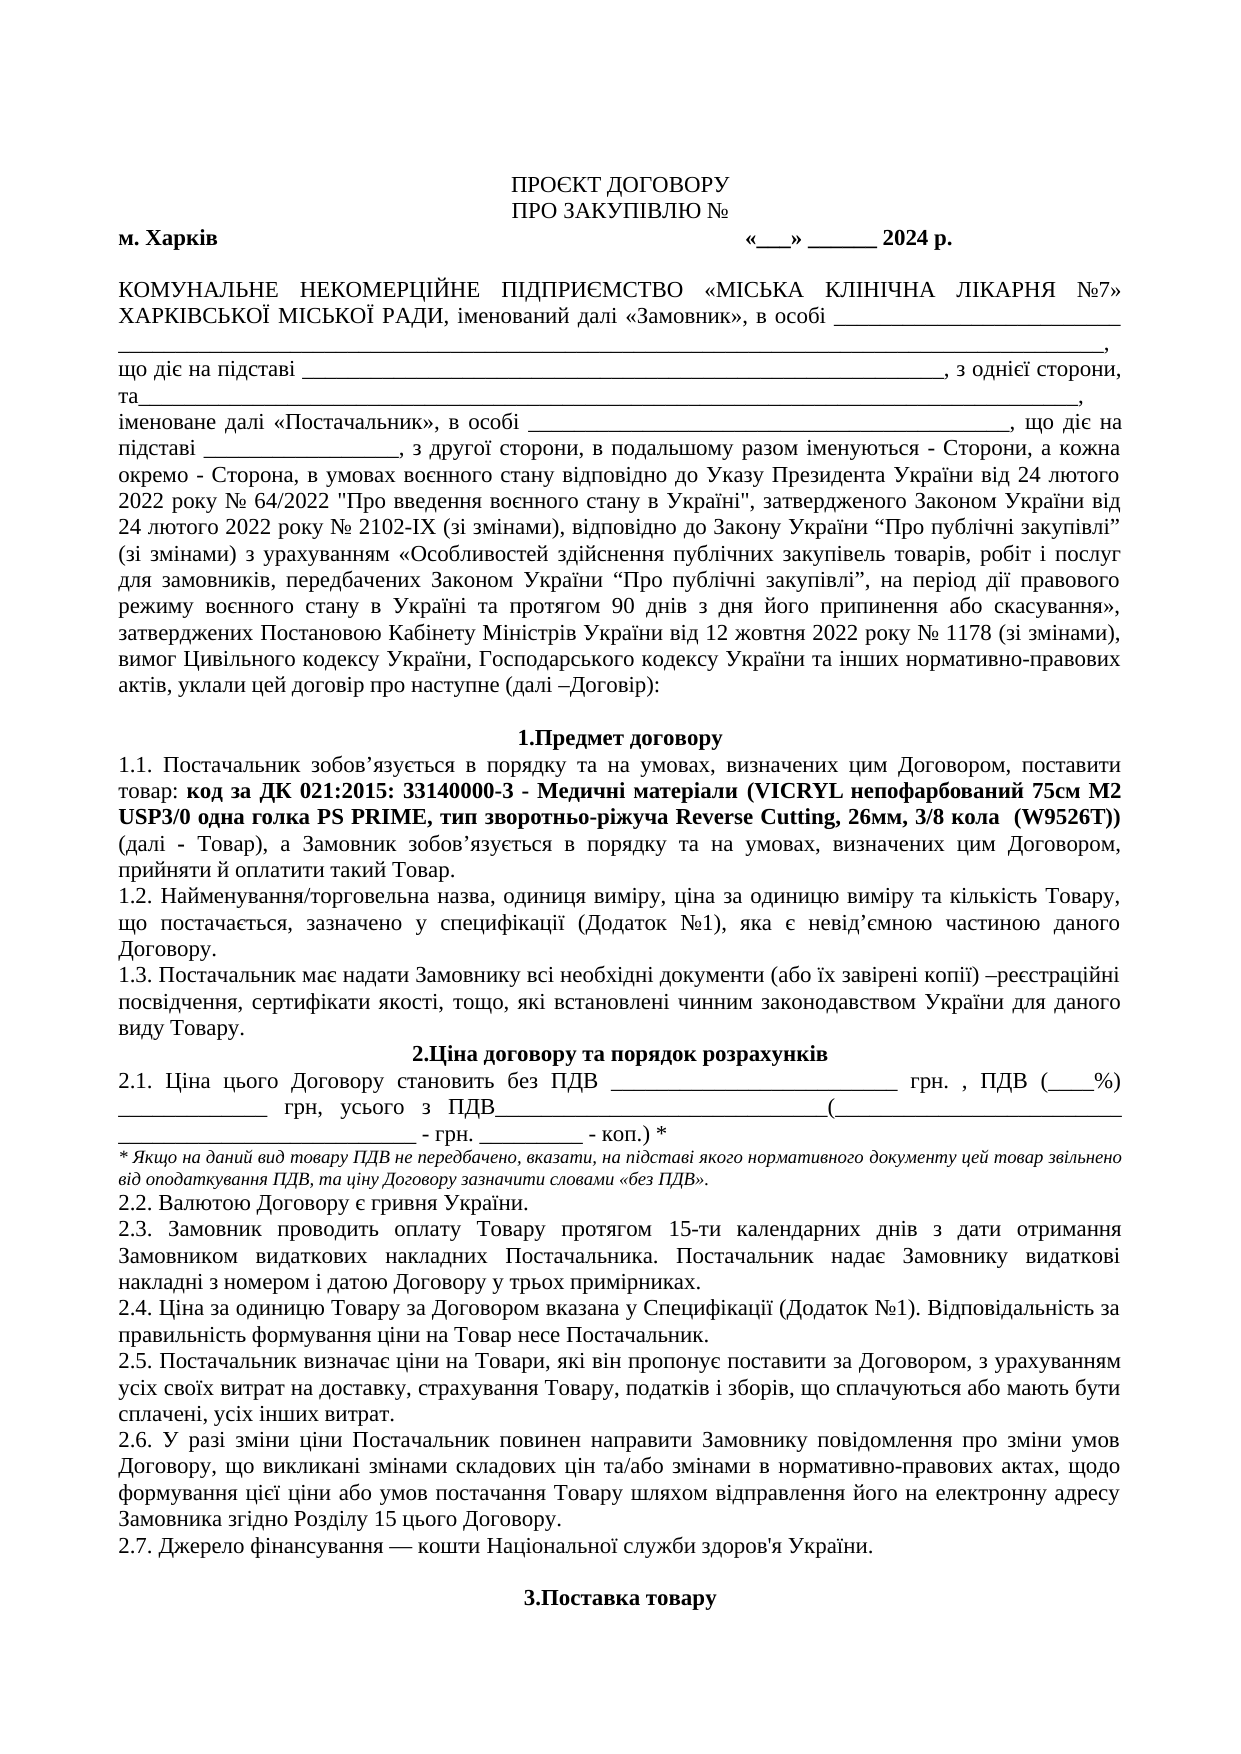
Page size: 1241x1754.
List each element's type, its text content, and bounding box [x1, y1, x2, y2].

text 1.3. Постачальник має надати Замовнику всі необхідні документи (або їх завірені копії) –реєстраційні посвідчення, сертифікати якості, тощо, які встановлені чинним законодавством України для даного виду Товару. [118, 961, 1122, 1041]
text 2.3. Замовник проводить оплату Товару протягом 15-ти календарних днів з дати отримання Замовником видаткових накладних Постачальника. Постачальник надає Замовнику видаткові накладні з номером і датою Договору у трьох примірниках. [118, 1215, 1122, 1294]
text 1.1. Постачальник зобов’язується в порядку та на умовах, визначених цим Договором, поставити товар: код за ДК 021:2015: 33140000-3 - Медичні матеріали (VICRYL непофарбований 75см M2 USP3/0 одна голка PS PRIME, тип зворотньо-ріжуча Reverse Cutting, 26мм, 3/8 кола (W9526T)) (далі - Товар), а Замовник зобов’язується в порядку та на умовах, визначених цим Договором, прийняти й оплатити такий Товар. [118, 751, 1122, 882]
text 2.2. Валютою Договору є гривня України. [118, 1189, 1122, 1215]
text м. Харків «___» ______ 2024 р. [118, 223, 1122, 250]
text КОМУНАЛЬНЕ НЕКОМЕРЦІЙНЕ ПІДПРИЄМСТВО «МІСЬКА КЛІНІЧНА ЛІКАРНЯ №7» ХАРКІВСЬКОЇ МІСЬКОЇ РАДИ, іменований далі «Замовник», в особі _________________________ ______________________________________________________________________________________, що діє на підставі ________________________________________________________, з однієї сторони, та__________________________________________________________________________________, іменоване далі «Постачальник», в особі __________________________________________, що діє на підставі _________________, з другої сторони, в подальшому разом іменуються - Сторони, а кожна окремо - Сторона, в умовах воєнного стану відповідно до Указу Президента України від 24 лютого 2022 року № 64/2022 "Про введення воєнного стану в Україні", затвердженого Законом України від 24 лютого 2022 року № 2102-IX (зі змінами), відповідно до Закону України “Про публічні закупівлі” (зі змінами) з урахуванням «Особливостей здійснення публічних закупівель товарів, робіт і послуг для замовників, передбачених Законом України “Про публічні закупівлі”, на період дії правового режиму воєнного стану в Україні та протягом 90 днів з дня його припинення або скасування», затверджених Постановою Кабінету Міністрів України від 12 жовтня 2022 року № 1178 (зі змінами), вимог Цивільного кодексу України, Господарського кодексу України та інших нормативно-правових актів, уклали цей договір про наступне (далі –Договір): [118, 276, 1122, 698]
text * Якщо на даний вид товару ПДВ не передбачено, вказати, на підставі якого нормативного документу цей товар звільнено від оподаткування ПДВ, та ціну Договору зазначити словами «без ПДВ». [118, 1146, 1122, 1189]
subtitle ПРО ЗАКУПІВЛЮ № [118, 197, 1122, 223]
subtitle ПРОЄКТ ДОГОВОРУ [118, 171, 1122, 197]
text 2.6. У разі зміни ціни Постачальник повинен направити Замовнику повідомлення про зміни умов Договору, що викликані змінами складових цін та/або змінами в нормативно-правових актах, щодо формування цієї ціни або умов постачання Товару шляхом відправлення його на електронну адресу Замовника згідно Розділу 15 цього Договору. [118, 1426, 1122, 1532]
text 1.2. Найменування/торговельна назва, одиниця виміру, ціна за одиницю виміру та кількість Товару, що постачається, зазначено у специфікації (Додаток №1), яка є невід’ємною частиною даного Договору. [118, 882, 1122, 961]
text 2.1. Ціна цього Договору становить без ПДВ _________________________ грн. , ПДВ (____%) _____________ грн, усього з ПДВ_____________________________(_________________________ __________________________ - грн. _________ - коп.) * [118, 1067, 1122, 1146]
text 2.5. Постачальник визначає ціни на Товари, які він пропонує поставити за Договором, з урахуванням усіх своїх витрат на доставку, страхування Товару, податків і зборів, що сплачуються або мають бути сплачені, усіх інших витрат. [118, 1347, 1122, 1426]
text 2.4. Ціна за одиницю Товару за Договором вказана у Специфікації (Додаток №1). Відповідальність за правильність формування ціни на Товар несе Постачальник. [118, 1294, 1122, 1347]
text 2.7. Джерело фінансування — кошти Національної служби здоров'я України. [118, 1532, 1122, 1558]
text 2.Ціна договору та порядок розрахунків [118, 1041, 1122, 1067]
text 3.Поставка товару [118, 1584, 1122, 1611]
text 1.Предмет договору [118, 724, 1122, 751]
